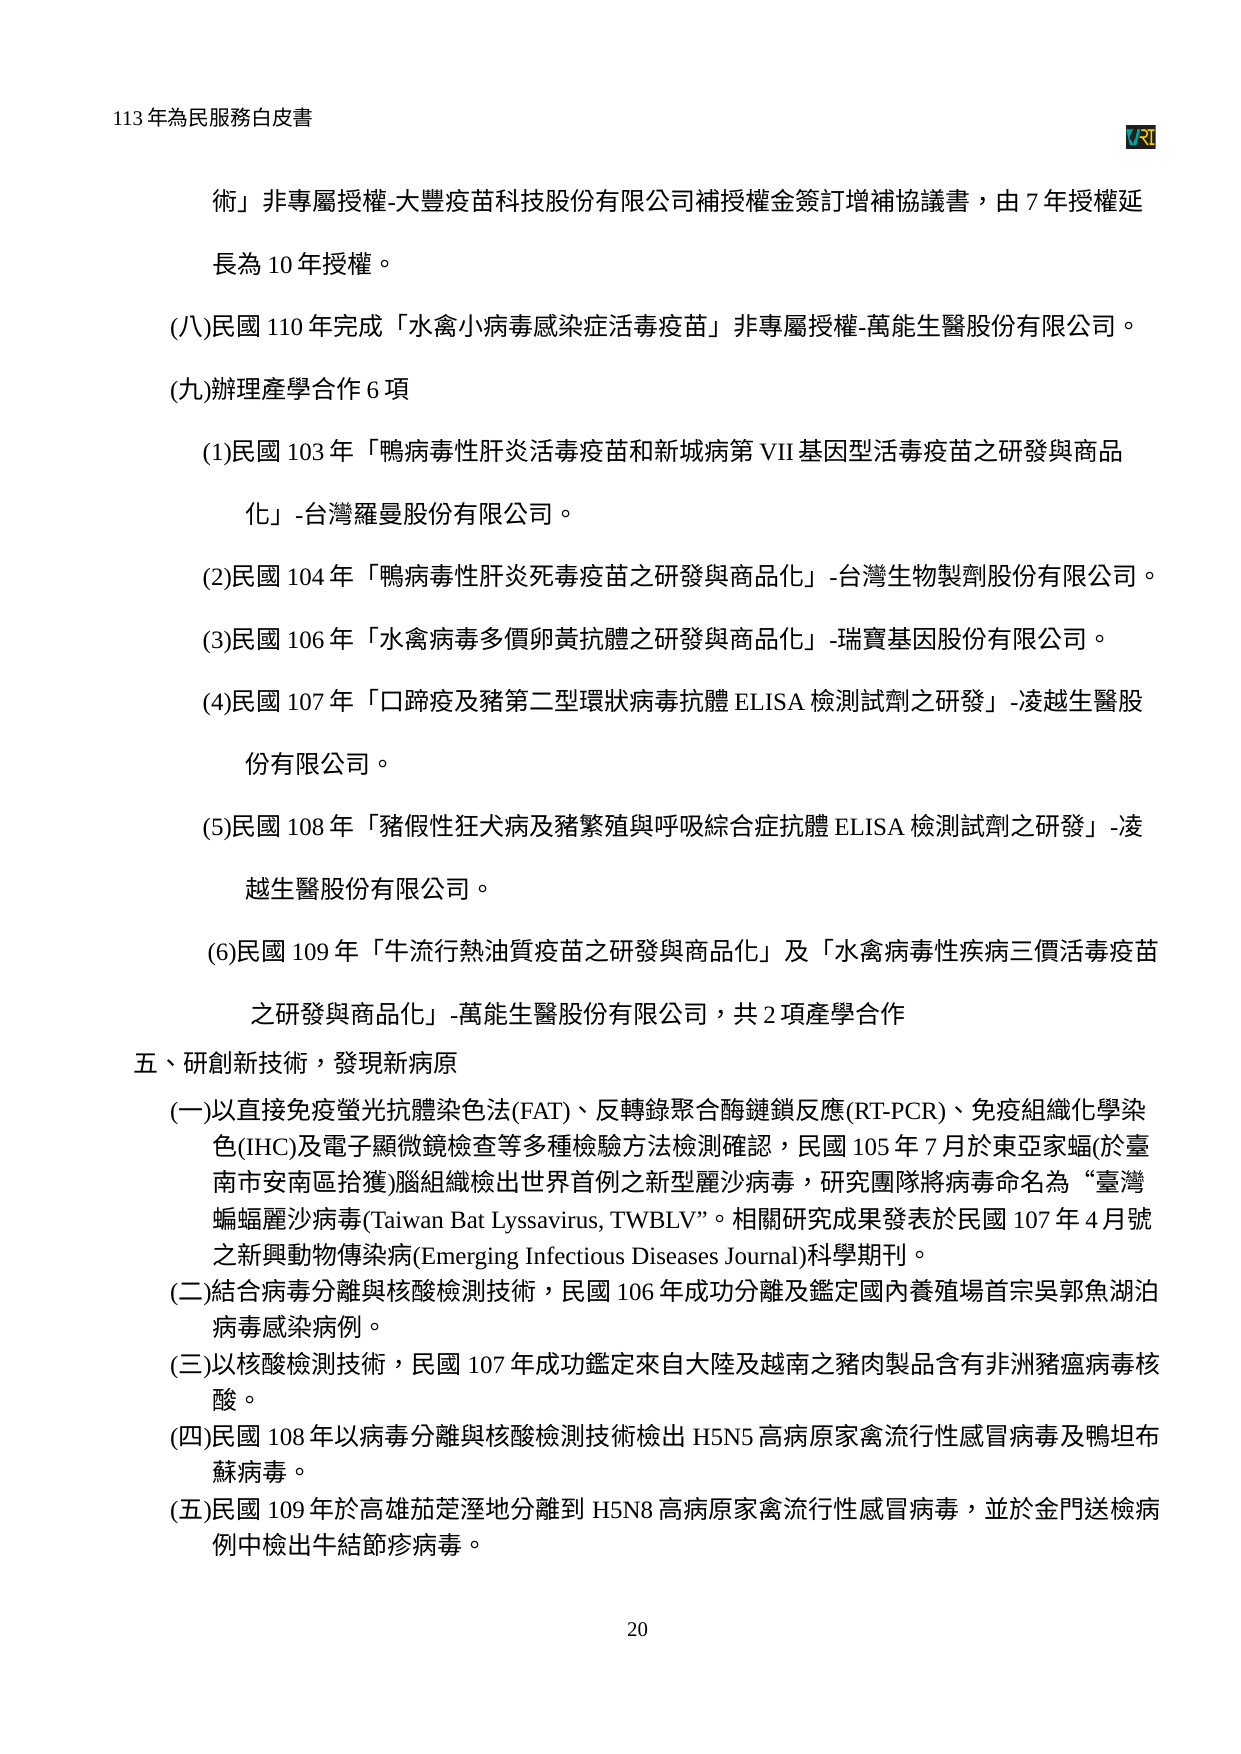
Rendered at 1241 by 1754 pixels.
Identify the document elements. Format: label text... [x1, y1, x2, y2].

text (2)民國104年「鴨病毒性肝炎死毒疫苗之研發與商品化」-台灣生物製劑股份有限公司。 [202, 533, 1162, 596]
text (三)以核酸檢測技術，民國107年成功鑑定來自大陸及越南之豬肉製品含有非洲豬瘟病毒核酸。 [170, 1344, 1162, 1417]
text 五、研創新技術，發現新病原 [112, 1044, 1162, 1080]
text (八)民國110年完成「水禽小病毒感染症活毒疫苗」非專屬授權-萬能生醫股份有限公司。 [170, 283, 1162, 346]
text (一)以直接免疫螢光抗體染色法(FAT)、反轉錄聚合酶鏈鎖反應(RT-PCR)、免疫組織化學染色(IHC)及電子顯微鏡檢查等多種檢驗方法檢測確認，民國105年7月於東亞家蝠(於臺南市安南區拾獲)腦組織檢出世界首例之新型麗沙病毒，研究團隊將病毒命名為“臺灣蝙蝠麗沙病毒(Taiwan Bat Lyssavirus, TWBLV”。相關研究成果發表於民國107年4月號之新興動物傳染病(Emerging Infectious Diseases Journal)科學期刊。 [170, 1090, 1162, 1272]
text (3)民國106年「水禽病毒多價卵黃抗體之研發與商品化」-瑞寶基因股份有限公司。 [202, 596, 1162, 658]
text (四)民國108年以病毒分離與核酸檢測技術檢出H5N5高病原家禽流行性感冒病毒及鴨坦布蘇病毒。 [170, 1417, 1162, 1489]
text (二)結合病毒分離與核酸檢測技術，民國106年成功分離及鑑定國內養殖場首宗吳郭魚湖泊病毒感染病例。 [170, 1272, 1162, 1344]
text (1)民國103年「鴨病毒性肝炎活毒疫苗和新城病第VII基因型活毒疫苗之研發與商品化」-台灣羅曼股份有限公司。 [202, 408, 1162, 533]
text (九)辦理產學合作6項 [170, 346, 1162, 408]
text (七)民國109年完成「豬瘟組織培養疫苗量產技術」非專屬授權-（萬能生醫股份有限公司、瑞寶基因股份有限公司），「鴨病毒性肝炎卵黃抗體製劑」非專屬授權-萬能生醫股份有限公司，共3項技術授權。另「石斑魚虹彩病毒不活化疫苗之種毒生產與疫苗生產技術」非專屬授權-大豐疫苗科技股份有限公司補授權金簽訂增補協議書，由7年授權延長為10年授權。 [170, 158, 1162, 283]
text (6)民國109年「牛流行熱油質疫苗之研發與商品化」及「水禽病毒性疾病三價活毒疫苗之研發與商品化」-萬能生醫股份有限公司，共2項產學合作 [207, 908, 1162, 1033]
text (5)民國108年「豬假性狂犬病及豬繁殖與呼吸綜合症抗體ELISA檢測試劑之研發」-凌越生醫股份有限公司。 [202, 783, 1162, 908]
text (4)民國107年「口蹄疫及豬第二型環狀病毒抗體ELISA檢測試劑之研發」-凌越生醫股份有限公司。 [202, 658, 1162, 783]
text (五)民國109年於高雄茄萣溼地分離到H5N8高病原家禽流行性感冒病毒，並於金門送檢病例中檢出牛結節疹病毒。 [170, 1489, 1162, 1562]
